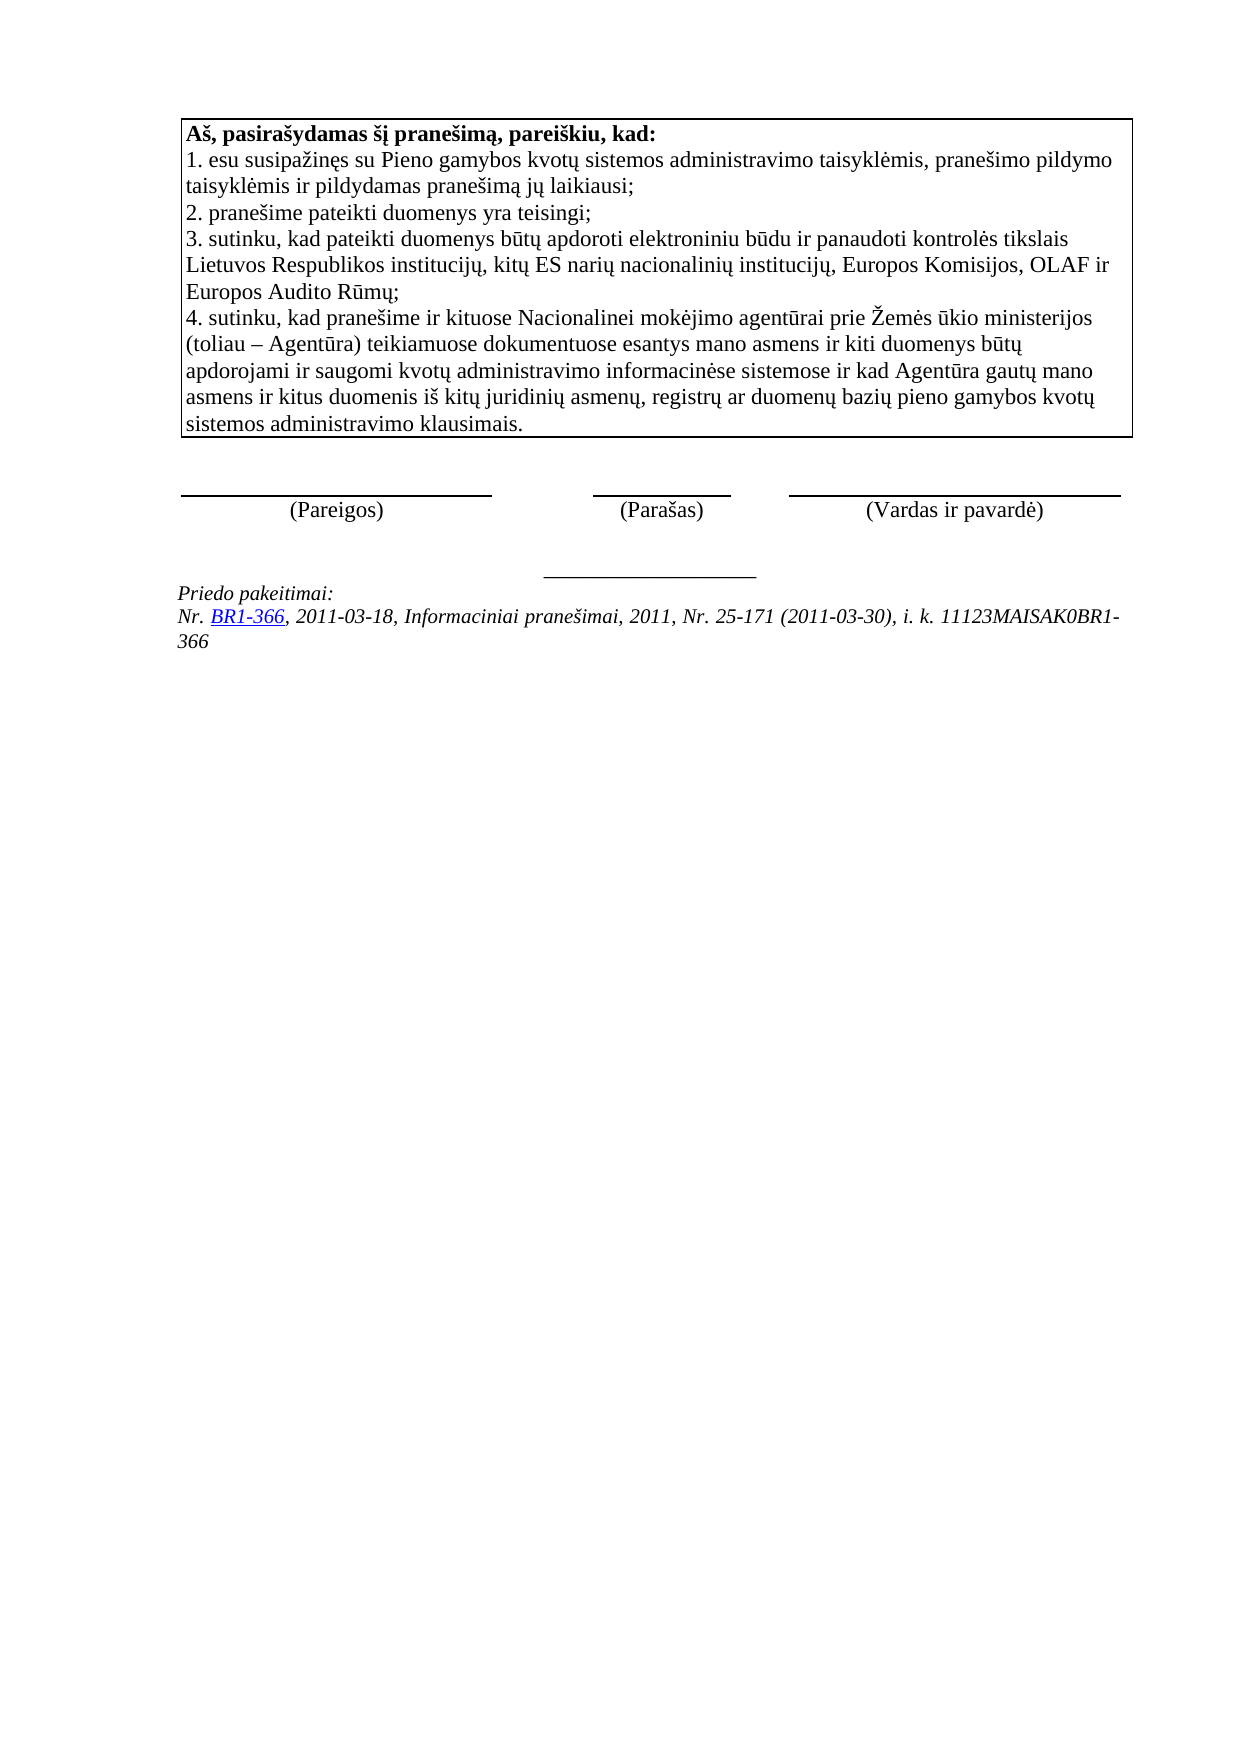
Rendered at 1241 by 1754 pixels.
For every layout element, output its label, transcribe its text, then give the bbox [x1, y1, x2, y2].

table_header (Parašas) [593, 497, 731, 523]
text Priedo pakeitimai: [177, 580, 1122, 604]
table_header (Vardas ir pavardė) [789, 497, 1121, 523]
text _________________ [177, 552, 1122, 580]
table_header [731, 495, 789, 523]
table_header (Pareigos) [181, 497, 492, 523]
table_header Aš, pasirašydamas šį pranešimą, pareiškiu, kad: 1. esu susipažinęs su Pieno gamybos kvotų sistemos administravimo taisyklėmis, pranešimo pildymo taisyklėmis ir pildydamas pranešimą jų laikiausi; 2. pranešime pateikti duomenys yra teisingi; 3. sutinku, kad pateikti duomenys būtų apdoroti elektroniniu būdu ir panaudoti kontrolės tikslais Lietuvos Respublikos institucijų, kitų ES narių nacionalinių institucijų, Europos Komisijos, OLAF ir Europos Audito Rūmų; 4. sutinku, kad pranešime ir kituose Nacionalinei mokėjimo agentūrai prie Žemės ūkio ministerijos (toliau – Agentūra) teikiamuose dokumentuose esantys mano asmens ir kiti duomenys būtų apdorojami ir saugomi kvotų administravimo informacinėse sistemose ir kad Agentūra gautų mano asmens ir kitus duomenis iš kitų juridinių asmenų, registrų ar duomenų bazių pieno gamybos kvotų sistemos administravimo klausimais. [182, 120, 1132, 436]
table_header [492, 495, 593, 523]
text Nr. BR1-366, 2011-03-18, Informaciniai pranešimai, 2011, Nr. 25-171 (2011-03-30), i. k. 11123MAISAK0BR1-366 [177, 604, 1122, 653]
